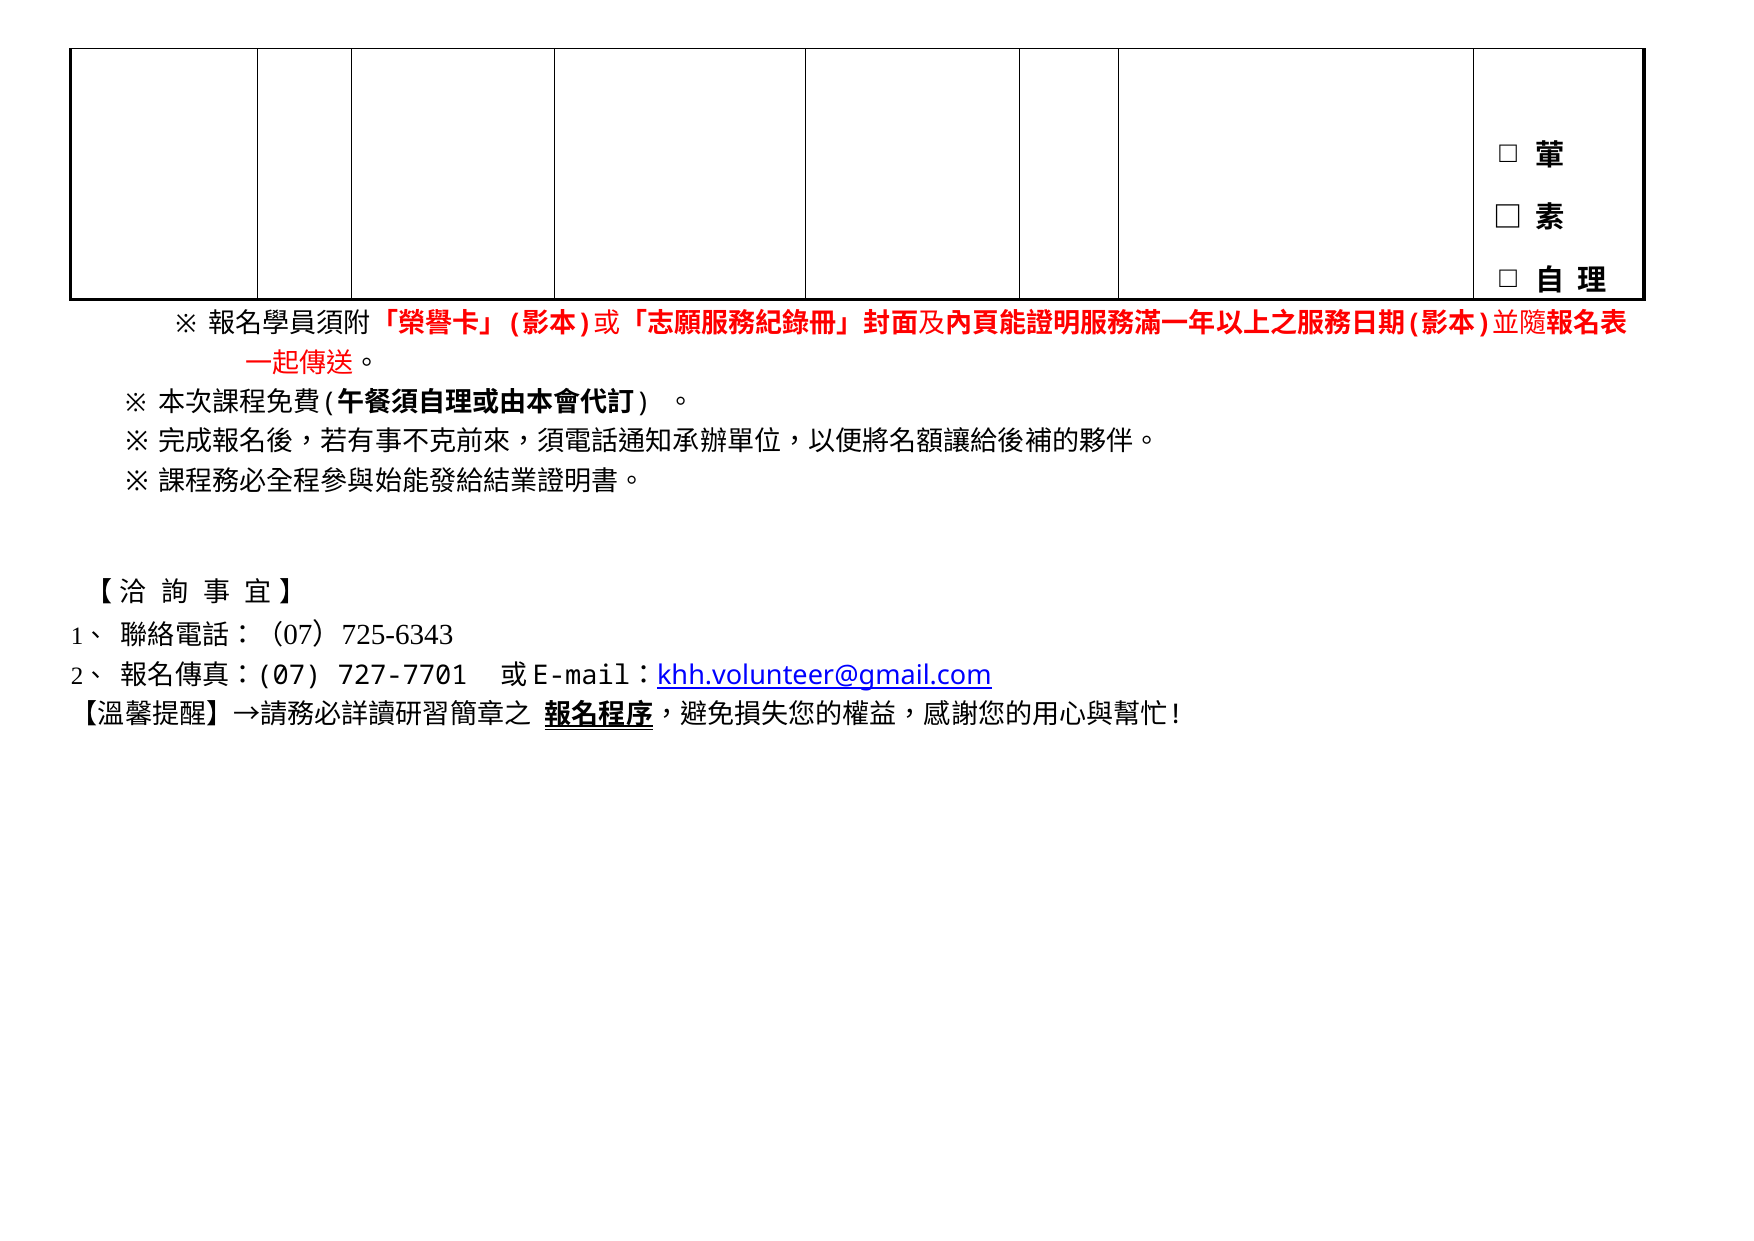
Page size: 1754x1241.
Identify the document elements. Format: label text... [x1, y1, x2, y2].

table_cell [1020, 49, 1118, 298]
list 報名傳真：(07) 727-7701 或E-mail：khh.volunteer@gmail.com [71, 653, 1654, 692]
table_cell [1119, 49, 1473, 298]
list 報名學員須附「榮譽卡」(影本)或「志願服務紀錄冊」封面及內頁能證明服務滿一年以上之服務日期(影本)並隨報名表一起傳送。 [171, 301, 1654, 380]
list 完成報名後，若有事不克前來，須電話通知承辦單位，以便將名額讓給後補的夥伴。 [121, 419, 1654, 459]
list 聯絡電話：（07）725-6343 [71, 611, 1654, 653]
table_cell [258, 49, 351, 298]
list 本次課程免費(午餐須自理或由本會代訂) 。 [121, 380, 1654, 419]
list 課程務必全程參與始能發給結業證明書。 [121, 459, 1654, 498]
table_cell [72, 49, 257, 298]
text 【溫馨提醒】→請務必詳讀研習簡章之 報名程序，避免損失您的權益，感謝您的用心與幫忙! [71, 692, 1654, 732]
table_cell [806, 49, 1019, 298]
table_cell [555, 49, 805, 298]
table_cell [352, 49, 554, 298]
text 【洽詢事宜】 [71, 548, 1654, 611]
table_cell □葷 □素 □自理 [1474, 49, 1642, 298]
